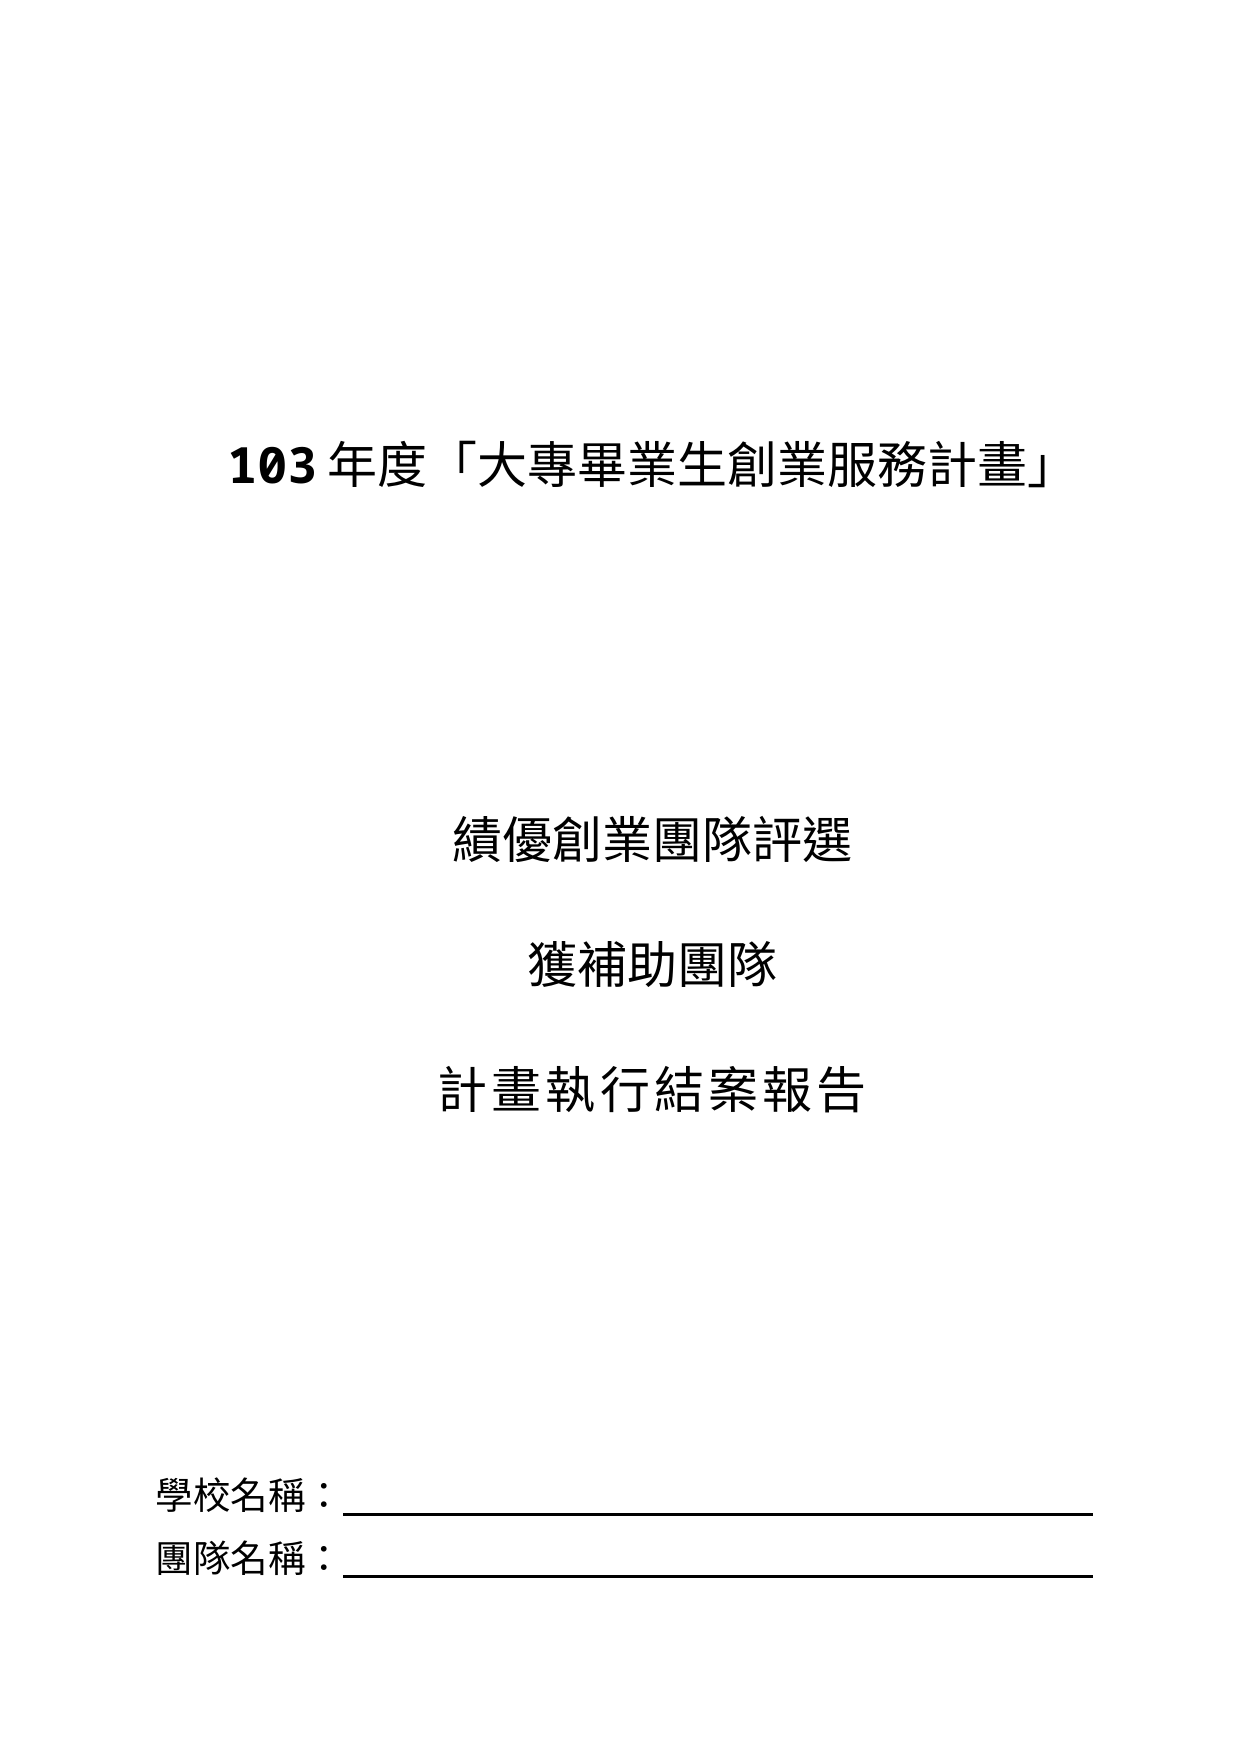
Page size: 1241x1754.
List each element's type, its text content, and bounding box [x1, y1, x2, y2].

text 績優創業團隊評選 [118, 764, 1186, 889]
text 獲補助團隊 [118, 889, 1186, 1014]
text 計畫執行結案報告 [118, 1014, 1186, 1139]
text 團隊名稱： [118, 1514, 1186, 1577]
text 103年度「大專畢業生創業服務計畫」 [118, 389, 1186, 514]
text 學校名稱： [118, 1452, 1186, 1514]
